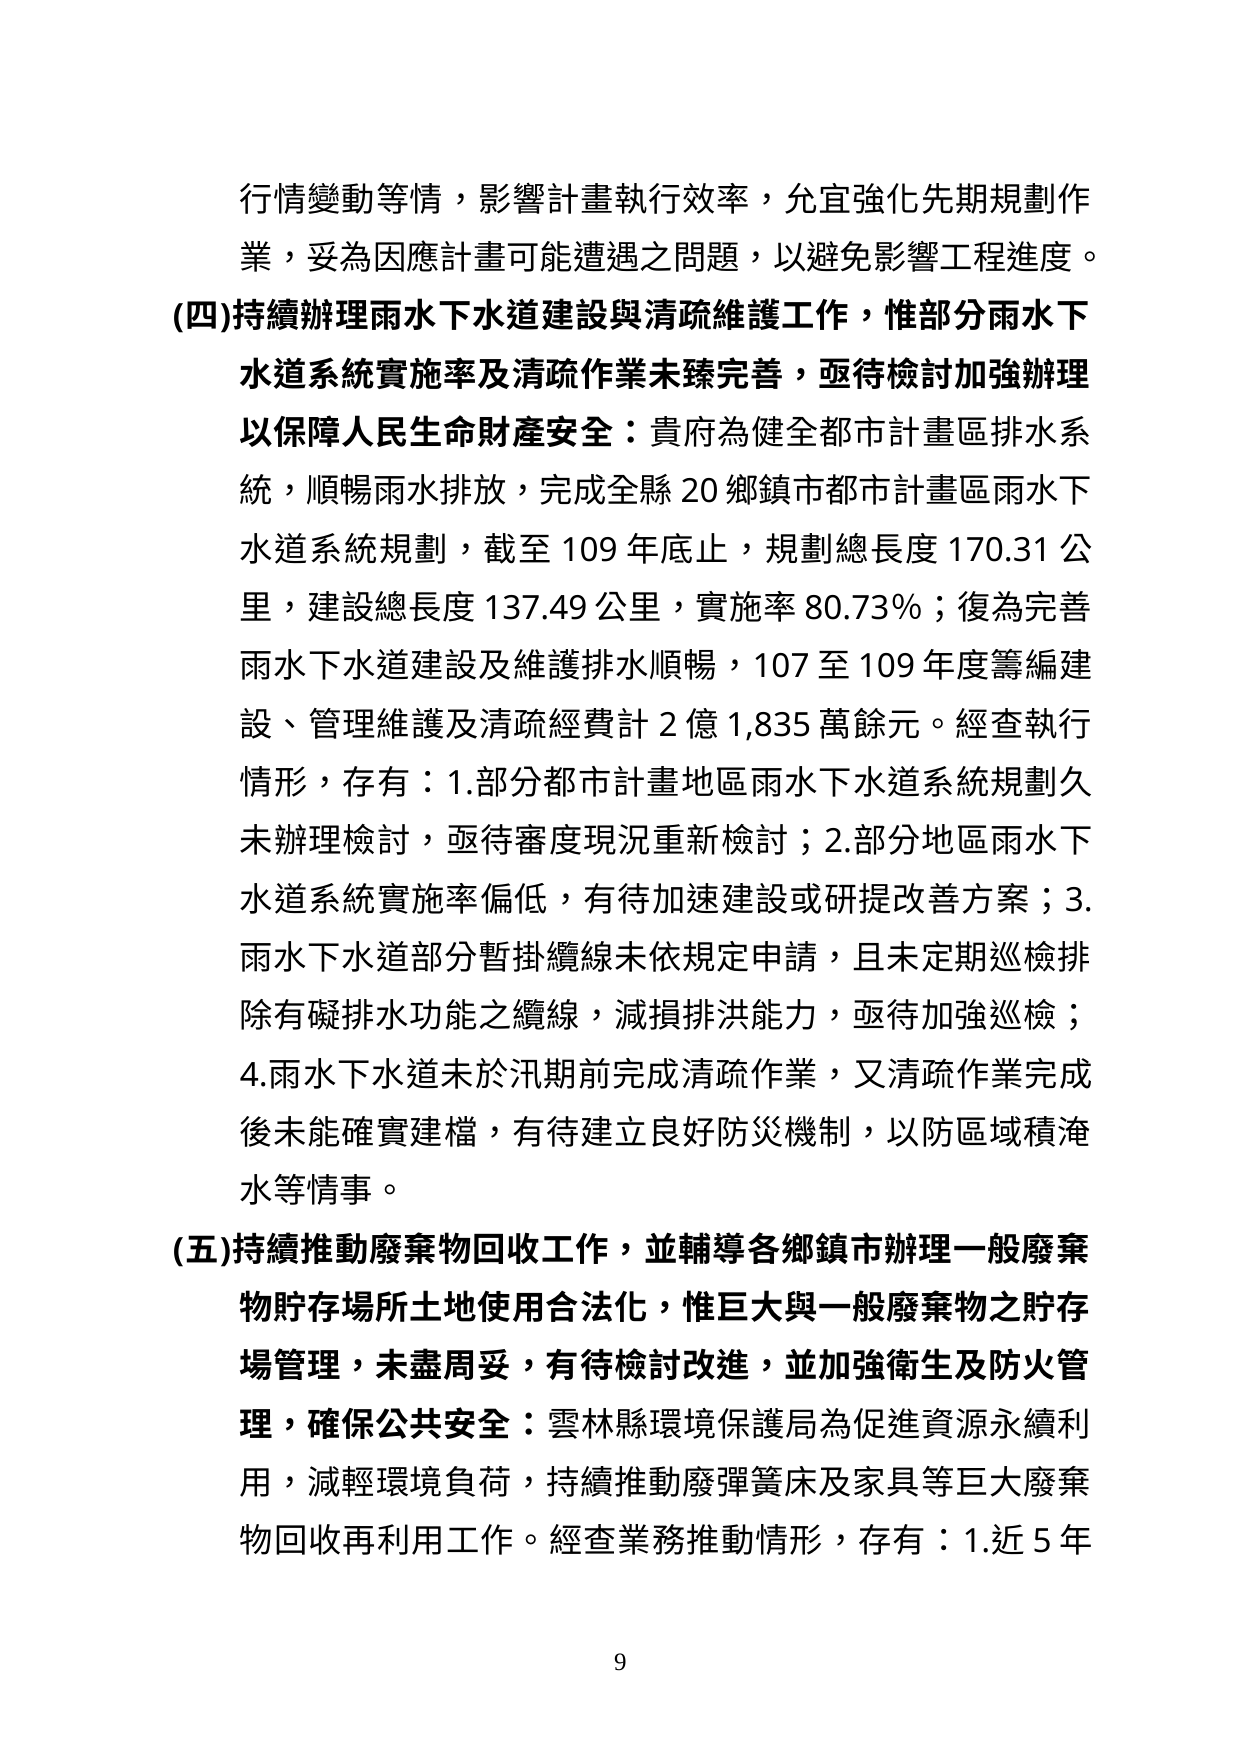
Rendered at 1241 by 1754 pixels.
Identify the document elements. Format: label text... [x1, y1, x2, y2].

text (四)持續辦理雨水下水道建設與清疏維護工作，惟部分雨水下水道系統實施率及清疏作業未臻完善，亟待檢討加強辦理，以保障人民生命財產安全：貴府為健全都市計畫區排水系統，順暢雨水排放，完成全縣20鄉鎮市都市計畫區雨水下水道系統規劃，截至109年底止，規劃總長度170.31公里，建設總長度137.49公里，實施率80.73％；復為完善雨水下水道建設及維護排水順暢，107至109年度籌編建設、管理維護及清疏經費計2億1,835萬餘元。經查執行情形，存有：1.部分都市計畫地區雨水下水道系統規劃久未辦理檢討，亟待審度現況重新檢討；2.部分地區雨水下水道系統實施率偏低，有待加速建設或研提改善方案；3.雨水下水道部分暫掛纜線未依規定申請，且未定期巡檢排除有礙排水功能之纜線，減損排洪能力，亟待加強巡檢；4.雨水下水道未於汛期前完成清疏作業，又清疏作業完成後未能確實建檔，有待建立良好防災機制，以防區域積淹水等情事。 [173, 281, 1092, 1214]
text (五)持續推動廢棄物回收工作，並輔導各鄉鎮市辦理一般廢棄物貯存場所土地使用合法化，惟巨大與一般廢棄物之貯存場管理，未盡周妥，有待檢討改進，並加強衛生及防火管理，確保公共安全：雲林縣環境保護局為促進資源永續利用，減輕環境負荷，持續推動廢彈簧床及家具等巨大廢棄物回收再利用工作。經查業務推動情形，存有：1.近5年 [173, 1214, 1092, 1564]
text (三)為強化地方基礎建設及促進整體發展，爭取補助推動前瞻基礎建設計畫，惟部分計畫執行進度落後或未完成發包作業，有待針對個別計畫遭遇問題，研謀改善妥處：貴府為強化地方基礎建設並促進地方整體發展，爭取補助推動前瞻基礎建設計畫，截至109年12月31日止，由中央政府（各主管機關）核定前瞻第1期（106至107年度）及第2期（108至109年度）特別預算補助計29億48萬餘元及70億242萬餘元，累計執行數22億4,887萬餘元及46億6,536萬餘元，約77.53％及66.62％。經查貴府執行前瞻基礎建設計畫情形，存有：截至109年底止尚在執行案件數為139案，執行進度較預計落後者共計18案，其中莿桐鄉莿桐村集會所活動中心拆除工程及東勢鄉公所拆除重建工程等2案，未報請主管機關進行文資審議，逕行執行拆除作業，肇致須停工辦理先期調查研究，或規劃設計之重建範圍涉文化資產保存，須再變更設計而延宕工期；元長鄉公所行政中心新建工程及新庄子大排荷苞嶼橋下游治理工程等2案，用地取得較預計期程遲延，致工期落後；布袋戲傳習中心興建計畫及崙背鄉衛生所新建工程等2案，因近期營建物價波動過大，未及調整預算規模，致多次流標（6次及14次）無法順利發包，影響工程進度。上開案件因先期規劃作業未盡周全、囿於經費規模未及因應市場行情變動等情，影響計畫執行效率，允宜強化先期規劃作業，妥為因應計畫可能遭遇之問題，以避免影響工程進度。 [173, 164, 1092, 281]
